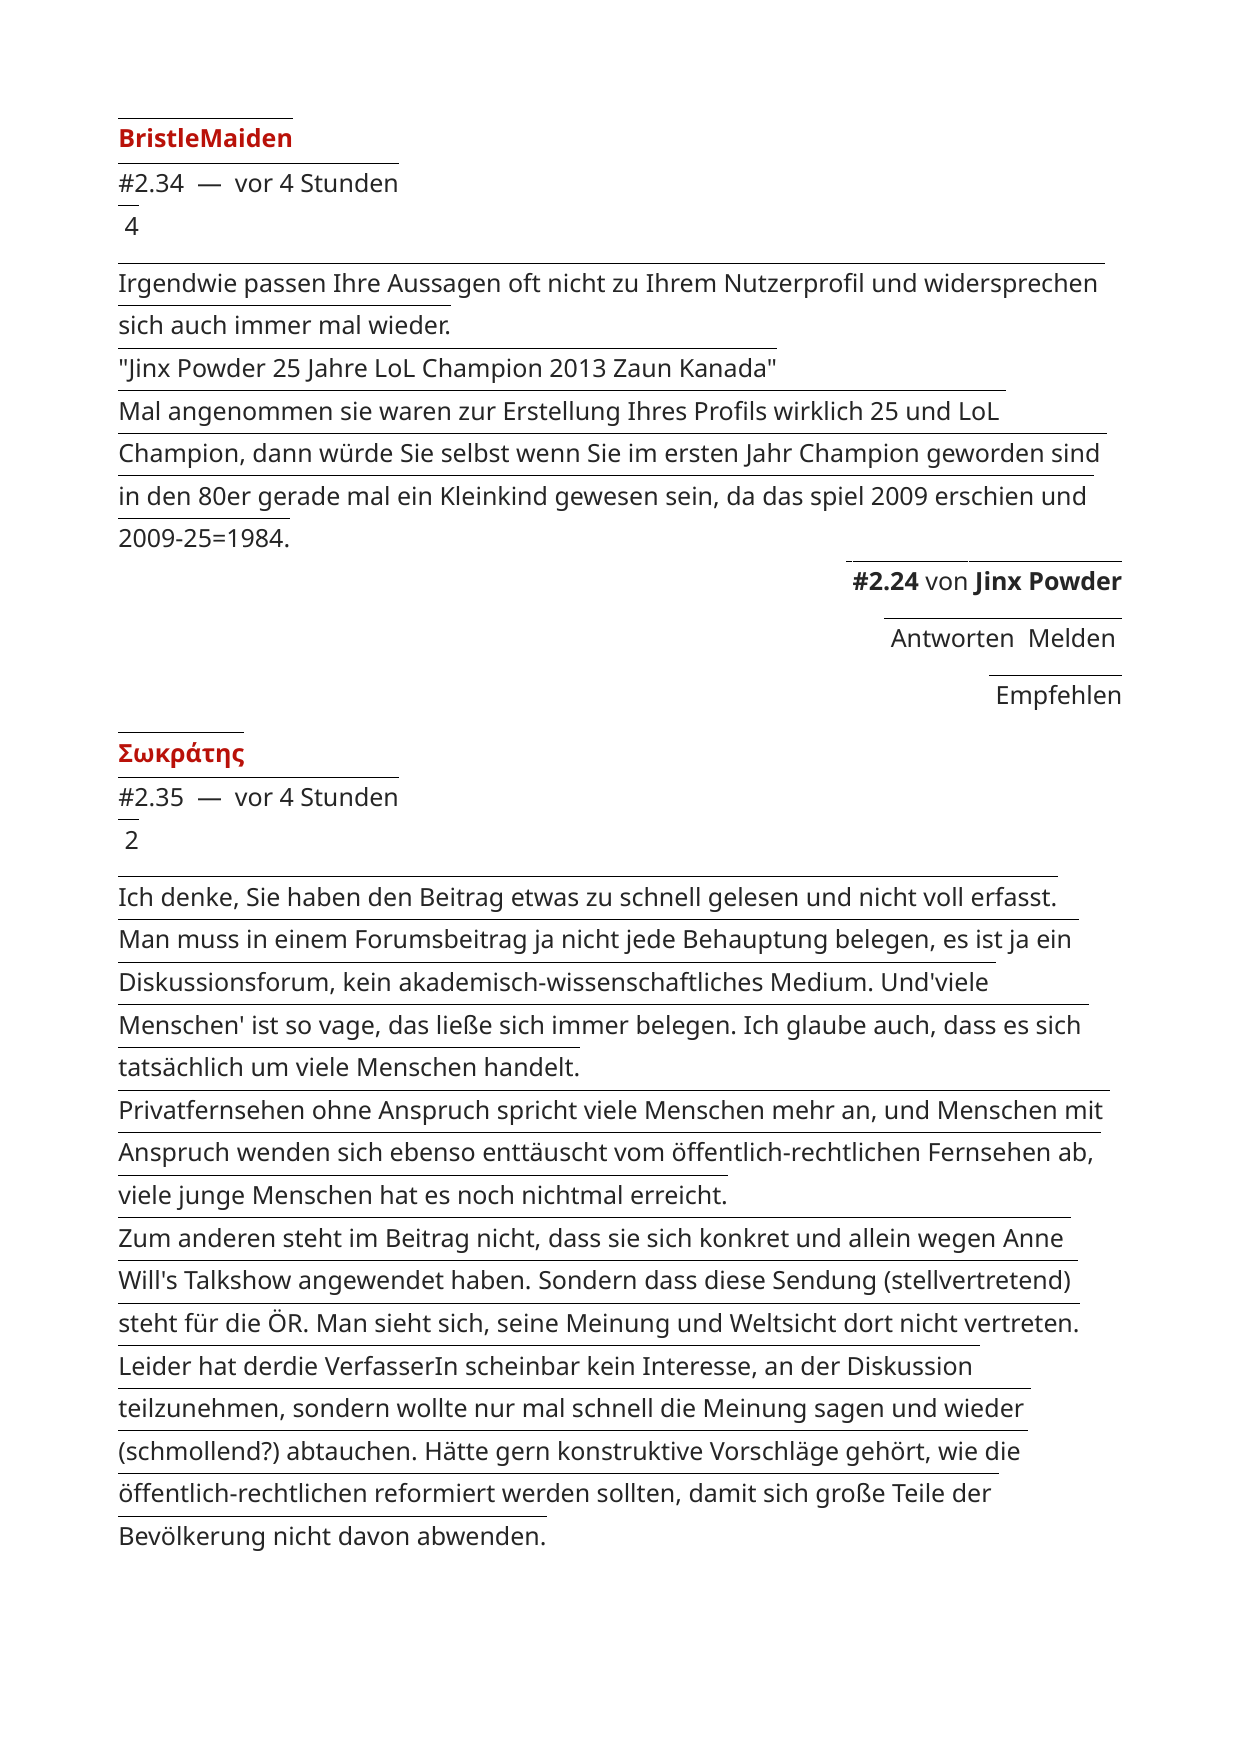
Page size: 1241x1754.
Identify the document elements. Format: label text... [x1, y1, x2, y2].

text Zum anderen steht im Beitrag nicht, dass sie sich konkret und allein wegen Anne Will's Talkshow angewendet haben. Sondern dass diese Sendung (stellvertretend) steht für die ÖR. Man sieht sich, seine Meinung und Weltsicht dort nicht vertreten. [118, 1217, 1122, 1339]
subtitle BristleMaiden [118, 118, 1122, 155]
text Empfehlen [118, 675, 1122, 712]
text Ich denke, Sie haben den Beitrag etwas zu schnell gelesen und nicht voll erfasst. Man muss in einem Forumsbeitrag ja nicht jede Behauptung belegen, es ist ja ein Diskussionsforum, kein akademisch-wissenschaftliches Medium. Und'viele Menschen' ist so vage, das ließe sich immer belegen. Ich glaube auch, dass es sich tatsächlich um viele Menschen handelt. Privatfernsehen ohne Anspruch spricht viele Menschen mehr an, und Menschen mit Anspruch wenden sich ebenso enttäuscht vom öffentlich-rechtlichen Fernsehen ab, viele junge Menschen hat es noch nichtmal erreicht. [118, 876, 1122, 1212]
text 2 [118, 819, 1122, 856]
subtitle Σωκράτης [118, 732, 1122, 769]
text 4 [118, 205, 1122, 242]
text Antworten Melden [118, 618, 1122, 655]
text "Jinx Powder 25 Jahre LoL Champion 2013 Zaun Kanada" Mal angenommen sie waren zur Erstellung Ihres Profils wirklich 25 und LoL Champion, dann würde Sie selbst wenn Sie im ersten Jahr Champion geworden sind in den 80er gerade mal ein Kleinkind gewesen sein, da das spiel 2009 erschien und 2009-25=1984. [118, 348, 1122, 555]
text #2.24 von Jinx Powder [118, 561, 1122, 598]
text #2.34 — vor 4 Stunden [118, 163, 1122, 200]
text #2.35 — vor 4 Stunden [118, 777, 1122, 814]
text Leider hat derdie VerfasserIn scheinbar kein Interesse, an der Diskussion teilzunehmen, sondern wollte nur mal schnell die Meinung sagen und wieder (schmollend?) abtauchen. Hätte gern konstruktive Vorschläge gehört, wie die öffentlich-rechtlichen reformiert werden sollten, damit sich große Teile der Bevölkerung nicht davon abwenden. [118, 1345, 1122, 1553]
text Irgendwie passen Ihre Aussagen oft nicht zu Ihrem Nutzerprofil und widersprechen sich auch immer mal wieder. [118, 262, 1122, 342]
